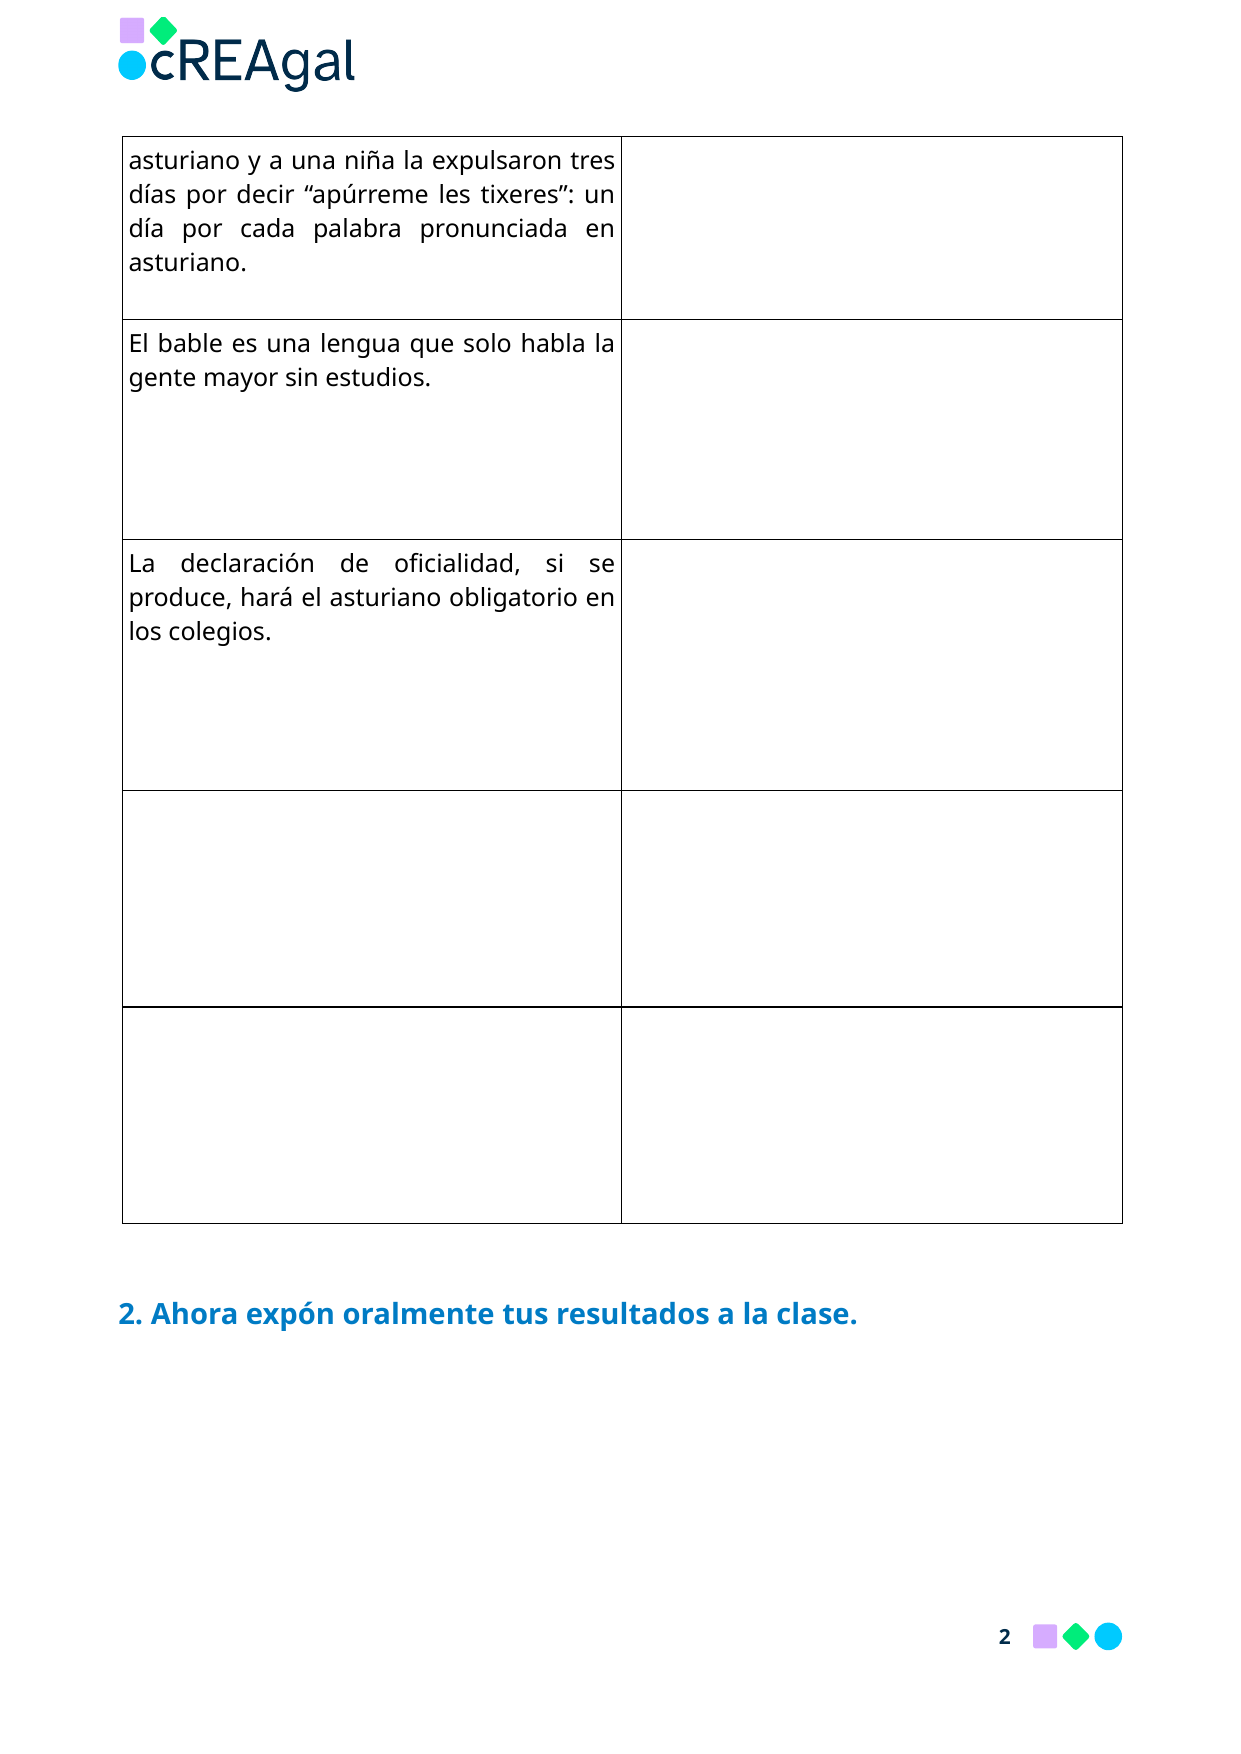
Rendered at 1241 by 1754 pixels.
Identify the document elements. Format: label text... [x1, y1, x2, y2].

table_cell [622, 137, 1122, 319]
subtitle 2. Ahora expón oralmente tus resultados a la clase. [118, 1293, 1122, 1333]
table_cell [123, 791, 621, 1006]
table_cell [622, 540, 1122, 789]
table_cell El bable es una lengua que solo habla la gente mayor sin estudios. [123, 320, 621, 538]
table_cell [622, 791, 1122, 1006]
table_cell [622, 1008, 1122, 1223]
table_cell [123, 1008, 621, 1223]
table_cell [622, 320, 1122, 538]
table_cell La declaración de oficialidad, si se produce, hará el asturiano obligatorio en los colegios. [123, 540, 621, 789]
picture [118, 17, 355, 92]
table_cell asturiano y a una niña la expulsaron tres días por decir “apúrreme les tixeres”: un día por cada palabra pronunciada en asturiano. [123, 137, 621, 319]
